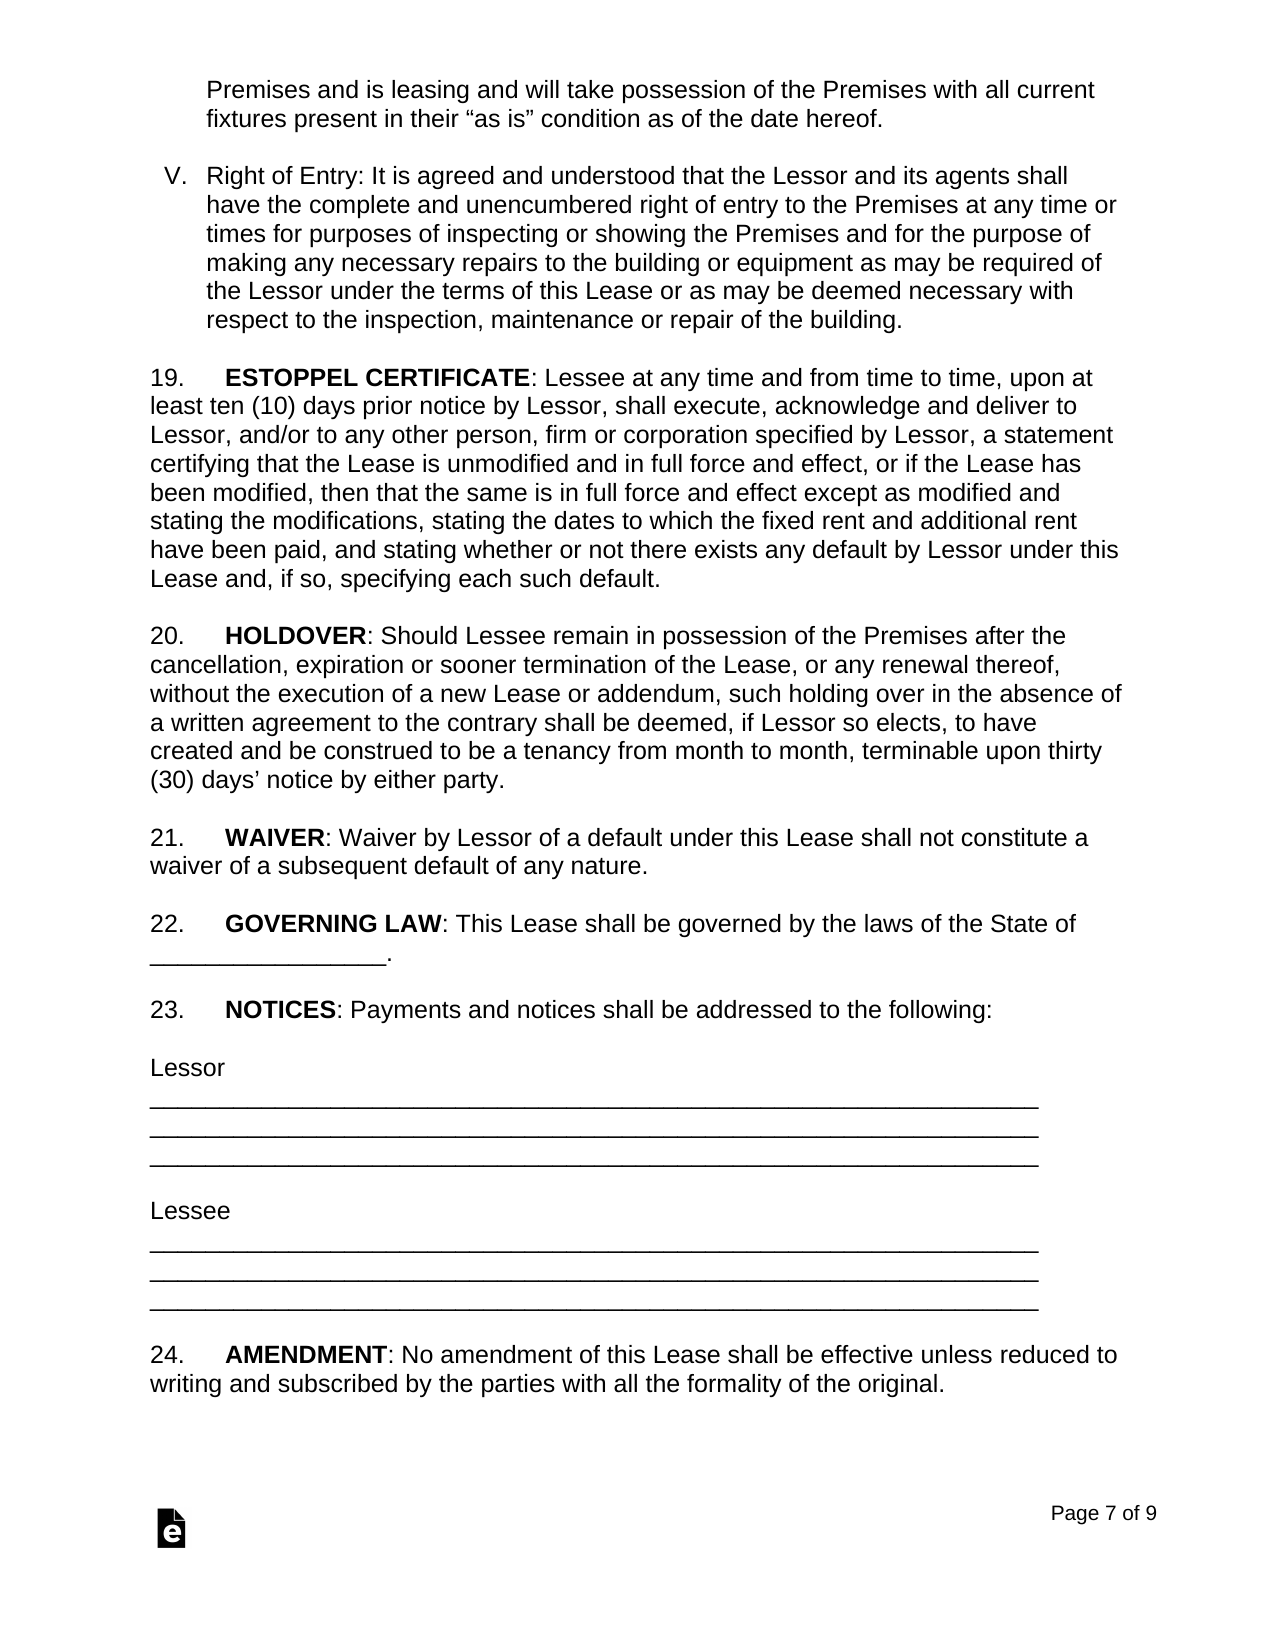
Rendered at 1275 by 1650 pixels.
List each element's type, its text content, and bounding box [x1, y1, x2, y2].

text ________________________________________________________________ [150, 1139, 1125, 1167]
text ________________________________________________________________ [150, 1081, 1125, 1110]
text Lessee [150, 1196, 1125, 1225]
text Lessor [150, 1052, 1125, 1081]
text 21. WAIVER: Waiver by Lessor of a default under this Lease shall not constitute a waiver of a subsequent default of any nature. [150, 822, 1125, 880]
text ________________________________________________________________ [150, 1110, 1125, 1139]
text ________________________________________________________________ [150, 1282, 1125, 1311]
list Premises and is leasing and will take possession of the Premises with all current fixtures present in their “as is” condition as of the date hereof. [187, 75, 1125, 132]
text ________________________________________________________________ [150, 1254, 1125, 1282]
text 22. GOVERNING LAW: This Lease shall be governed by the laws of the State of _________________. [150, 909, 1125, 966]
text 19. ESTOPPEL CERTIFICATE: Lessee at any time and from time to time, upon at least ten (10) days prior notice by Lessor, shall execute, acknowledge and deliver to Lessor, and/or to any other person, firm or corporation specified by Lessor, a statement certifying that the Lease is unmodified and in full force and effect, or if the Lease has been modified, then that the same is in full force and effect except as modified and stating the modifications, stating the dates to which the fixed rent and additional rent have been paid, and stating whether or not there exists any default by Lessor under this Lease and, if so, specifying each such default. [150, 362, 1125, 592]
text 24. AMENDMENT: No amendment of this Lease shall be effective unless reduced to writing and subscribed by the parties with all the formality of the original. [150, 1340, 1125, 1397]
list Right of Entry: It is agreed and understood that the Lessor and its agents shall have the complete and unencumbered right of entry to the Premises at any time or times for purposes of inspecting or showing the Premises and for the purpose of making any necessary repairs to the building or equipment as may be required of the Lessor under the terms of this Lease or as may be deemed necessary with respect to the inspection, maintenance or repair of the building. [187, 161, 1125, 334]
text 23. NOTICES: Payments and notices shall be addressed to the following: [150, 995, 1125, 1024]
text 20. HOLDOVER: Should Lessee remain in possession of the Premises after the cancellation, expiration or sooner termination of the Lease, or any renewal thereof, without the execution of a new Lease or addendum, such holding over in the absence of a written agreement to the contrary shall be deemed, if Lessor so elects, to have created and be construed to be a tenancy from month to month, terminable upon thirty (30) days’ notice by either party. [150, 621, 1125, 794]
text ________________________________________________________________ [150, 1225, 1125, 1254]
